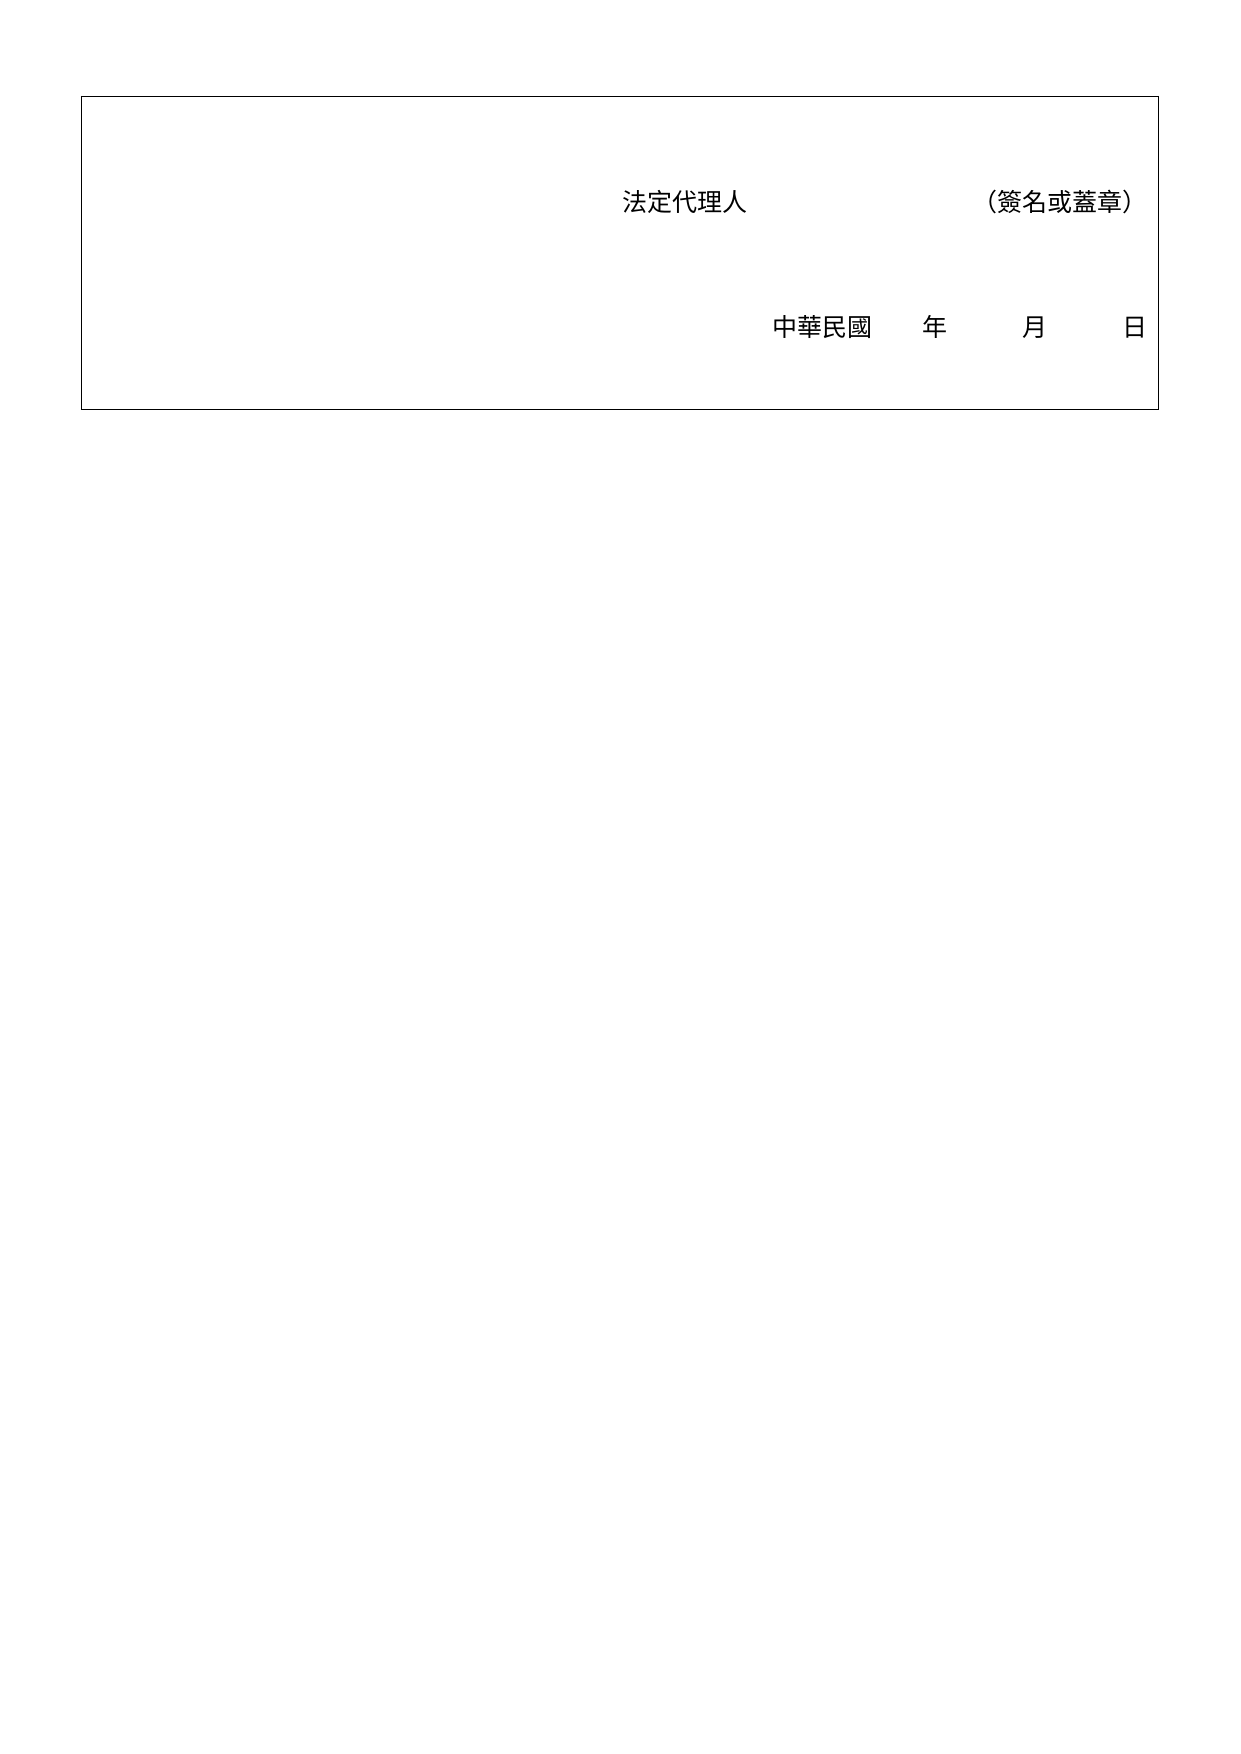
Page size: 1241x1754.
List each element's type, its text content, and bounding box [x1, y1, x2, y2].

table_cell 法定代理人 （簽名或蓋章） 中華民國 年 月 日 [82, 97, 1158, 409]
